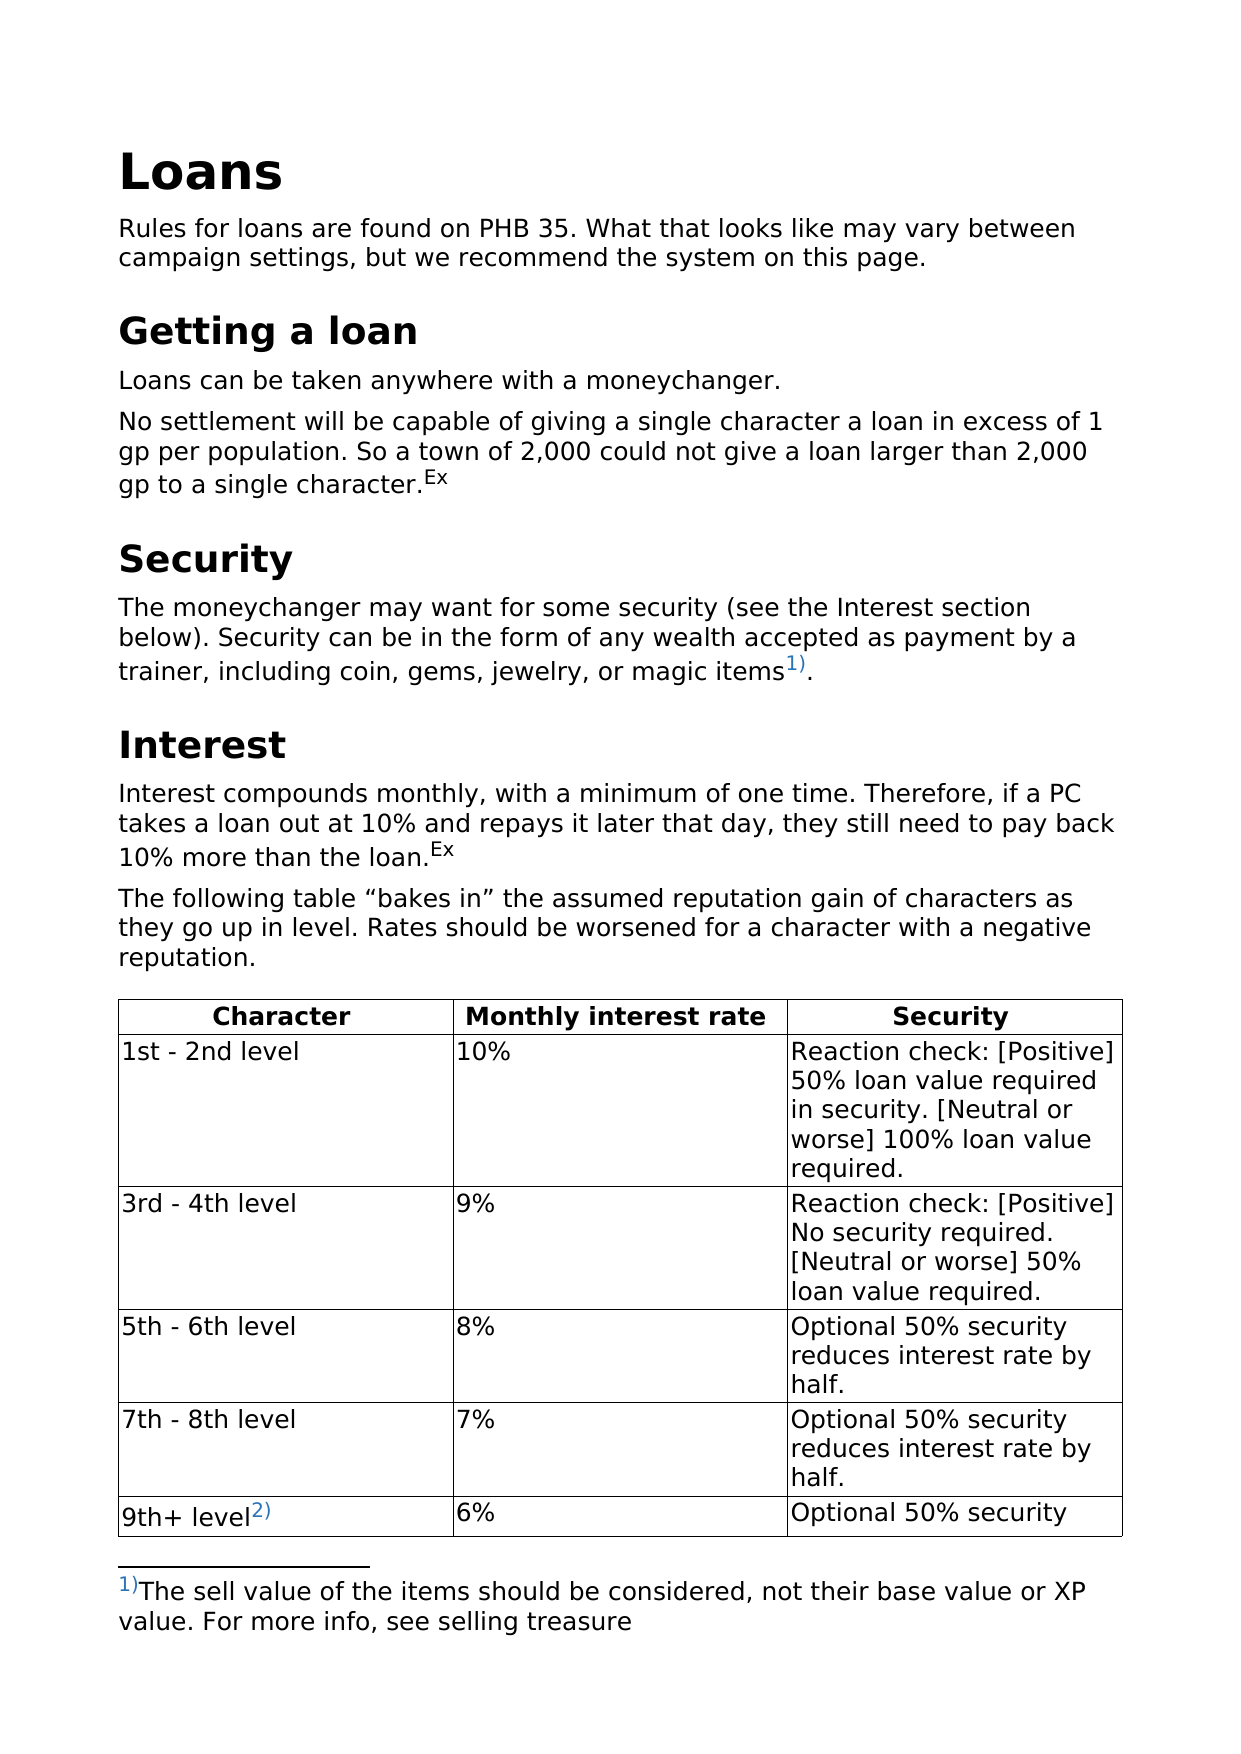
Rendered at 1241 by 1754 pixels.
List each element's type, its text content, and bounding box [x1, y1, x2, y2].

text The sell value of the items should be considered, not their base value or XP value. For more info, see selling treasure [118, 1573, 1122, 1636]
table_header Monthly interest rate [454, 1000, 787, 1034]
subtitle Interest [118, 723, 1122, 767]
text Loans can be taken anywhere with a moneychanger. [118, 366, 1122, 395]
table_cell Optional 50% security reduces interest rate by half. [788, 1403, 1122, 1496]
subtitle Getting a loan [118, 310, 1122, 353]
table_cell 1st - 2nd level [119, 1035, 453, 1186]
subtitle Loans [118, 143, 1122, 201]
table_header Character [119, 1000, 453, 1034]
table_cell 8% [454, 1310, 787, 1402]
text Rules for loans are found on PHB 35. What that looks like may vary between campaign settings, but we recommend the system on this page. [118, 214, 1122, 272]
text No settlement will be capable of giving a single character a loan in excess of 1 gp per population. So a town of 2,000 could not give a loan larger than 2,000 gp to a single character.Ex [118, 407, 1122, 500]
table_header Security [788, 1000, 1122, 1034]
table_cell 10% [454, 1035, 787, 1186]
table_cell 9th+ level [119, 1497, 453, 1536]
table_cell Reaction check: [Positive] No security required. [Neutral or worse] 50% loan value required. [788, 1187, 1122, 1309]
table_cell Optional 50% security [788, 1497, 1122, 1536]
text The moneychanger may want for some security (see the Interest section below). Security can be in the form of any wealth accepted as payment by a trainer, including coin, gems, jewelry, or magic items. [118, 593, 1122, 686]
text Interest compounds monthly, with a minimum of one time. Therefore, if a PC takes a loan out at 10% and repays it later that day, they still need to pay back 10% more than the loan.Ex [118, 779, 1122, 872]
table_cell 6% [454, 1497, 787, 1536]
table_cell 7% [454, 1403, 787, 1496]
subtitle Security [118, 537, 1122, 581]
table_cell 9% [454, 1187, 787, 1309]
table_cell 3rd - 4th level [119, 1187, 453, 1309]
table_cell Optional 50% security reduces interest rate by half. [788, 1310, 1122, 1402]
text The following table “bakes in” the assumed reputation gain of characters as they go up in level. Rates should be worsened for a character with a negative reputation. [118, 884, 1122, 972]
table_cell Reaction check: [Positive] 50% loan value required in security. [Neutral or worse] 100% loan value required. [788, 1035, 1122, 1186]
table_cell 5th - 6th level [119, 1310, 453, 1402]
table_cell 7th - 8th level [119, 1403, 453, 1496]
